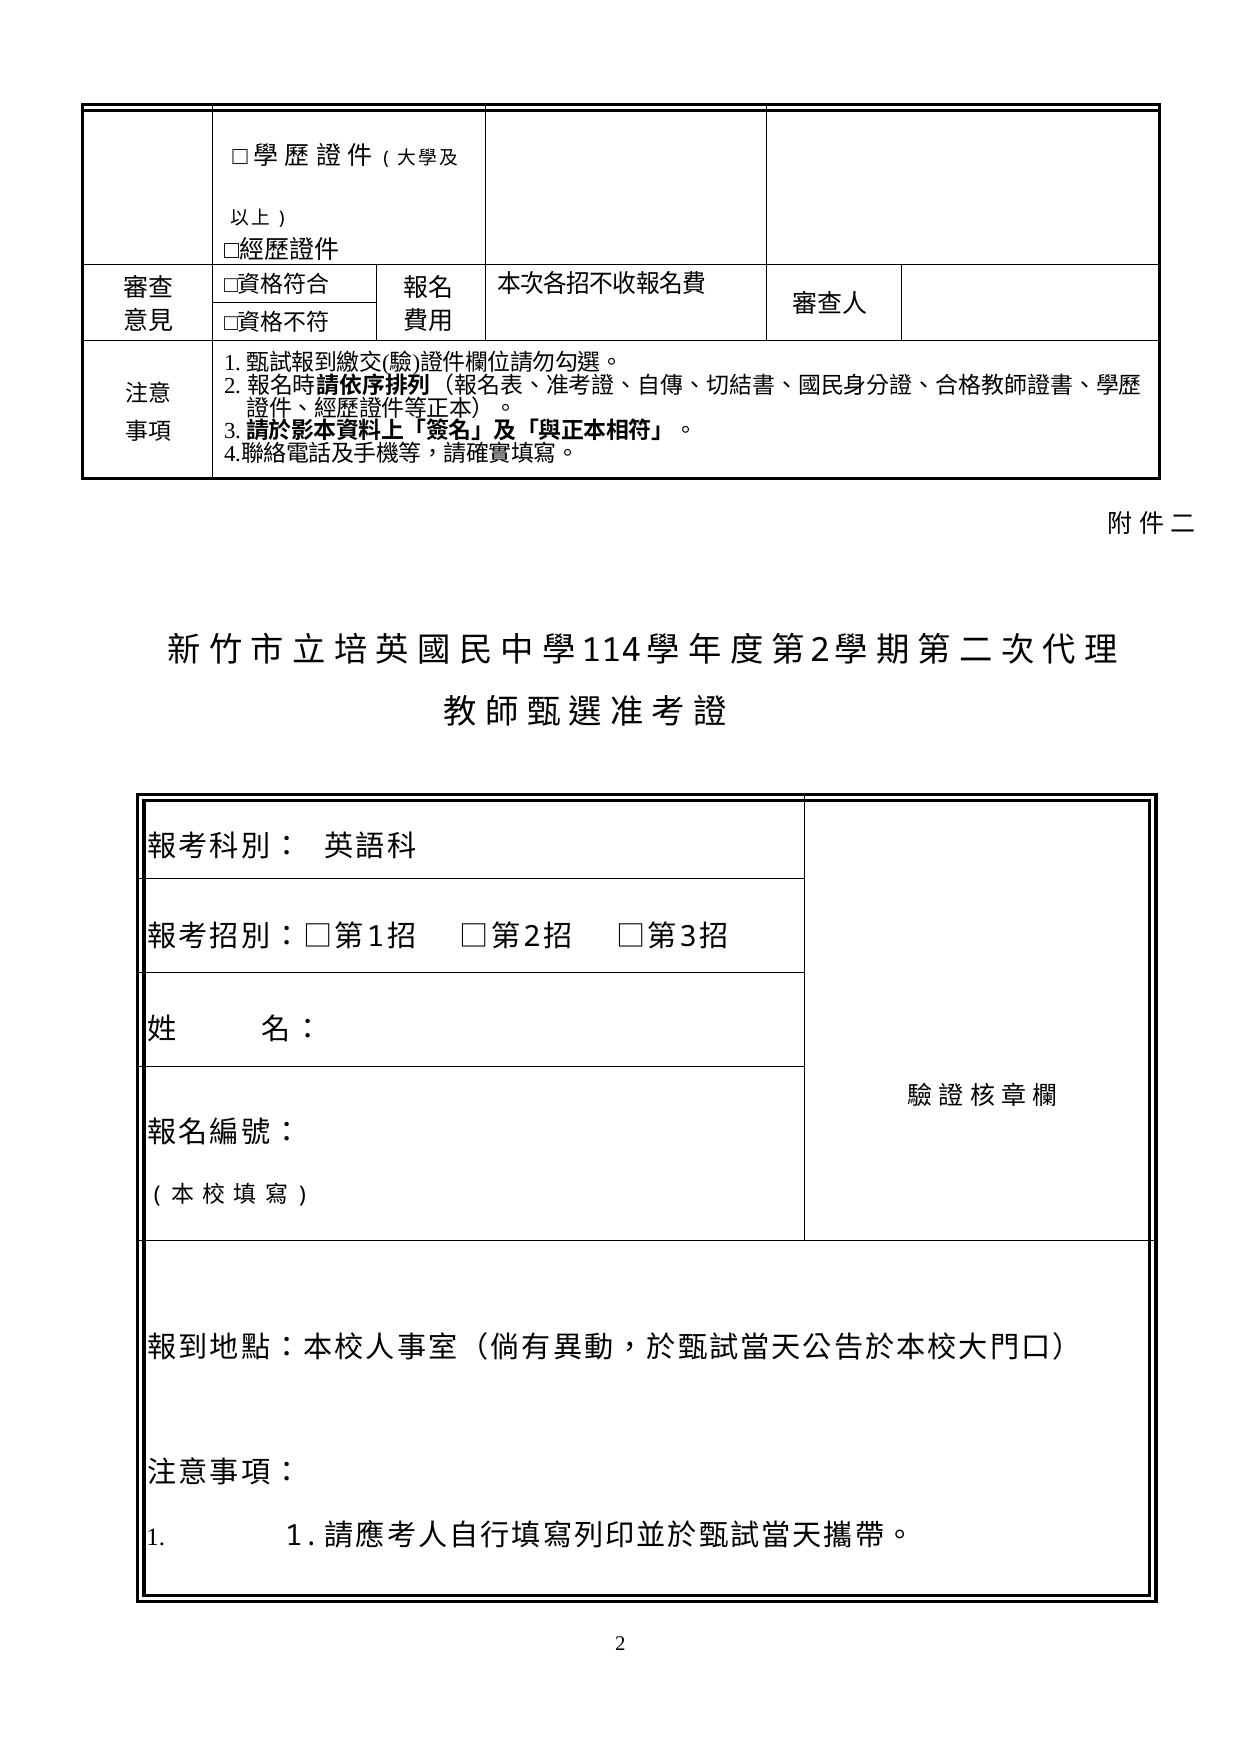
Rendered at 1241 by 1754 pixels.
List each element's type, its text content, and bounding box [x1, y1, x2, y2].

table_cell □學歷證件(大學及以上) □經歷證件 [213, 112, 485, 264]
table_cell [902, 265, 1158, 340]
table_cell 審查人 [767, 265, 901, 340]
table_header 驗證核章欄 [805, 796, 1153, 1239]
table_cell 姓 名： [146, 973, 804, 1066]
table_cell 報名 費用 [377, 265, 485, 340]
table_cell 本次各招不收報名費 [486, 265, 766, 340]
table_cell [486, 112, 766, 264]
table_cell 1. 甄試報到繳交(驗)證件欄位請勿勾選。 2. 報名時請依序排列（報名表、准考證、自傳、切結書、國民身分證、合格教師證書、學歷證件、經歷證件等正本）。 3. 請於影本資料上「簽名」及「與正本相符」。 4.聯絡電話及手機等，請確實填寫。 [213, 341, 1158, 477]
table_cell [767, 112, 1158, 264]
text 新竹市立培英國民中學114學年度第2學期第二次代理教師甄選准考證 [42, 605, 1128, 730]
table_header 報考科別： 英語科 [141, 796, 804, 878]
table_cell [84, 112, 212, 264]
table_cell □資格符合 [213, 265, 376, 302]
table_cell 注意 事項 [84, 341, 212, 477]
text 附件二 [42, 480, 1198, 543]
table_cell 報到地點：本校人事室（倘有異動，於甄試當天公告於本校大門口） 注意事項： 1.請應考人自行填寫列印並於甄試當天攜帶。 2.甄試報到查驗證件及繳交報名費後，准考證加蓋章戳始為有效。 3.應試時請攜帶本准考證及國民身分證以供查驗。 4.各次招考報到時間：請詳見簡章第五大項(四)各招實體甄試之報到時間 [146, 1241, 1148, 1593]
table_cell 報考招別：□第1招 □第2招 □第3招 [146, 879, 804, 972]
table_cell 審查 意見 [84, 265, 212, 340]
table_cell □資格不符 [213, 303, 376, 340]
table_cell 報名編號： (本校填寫) [146, 1067, 804, 1239]
